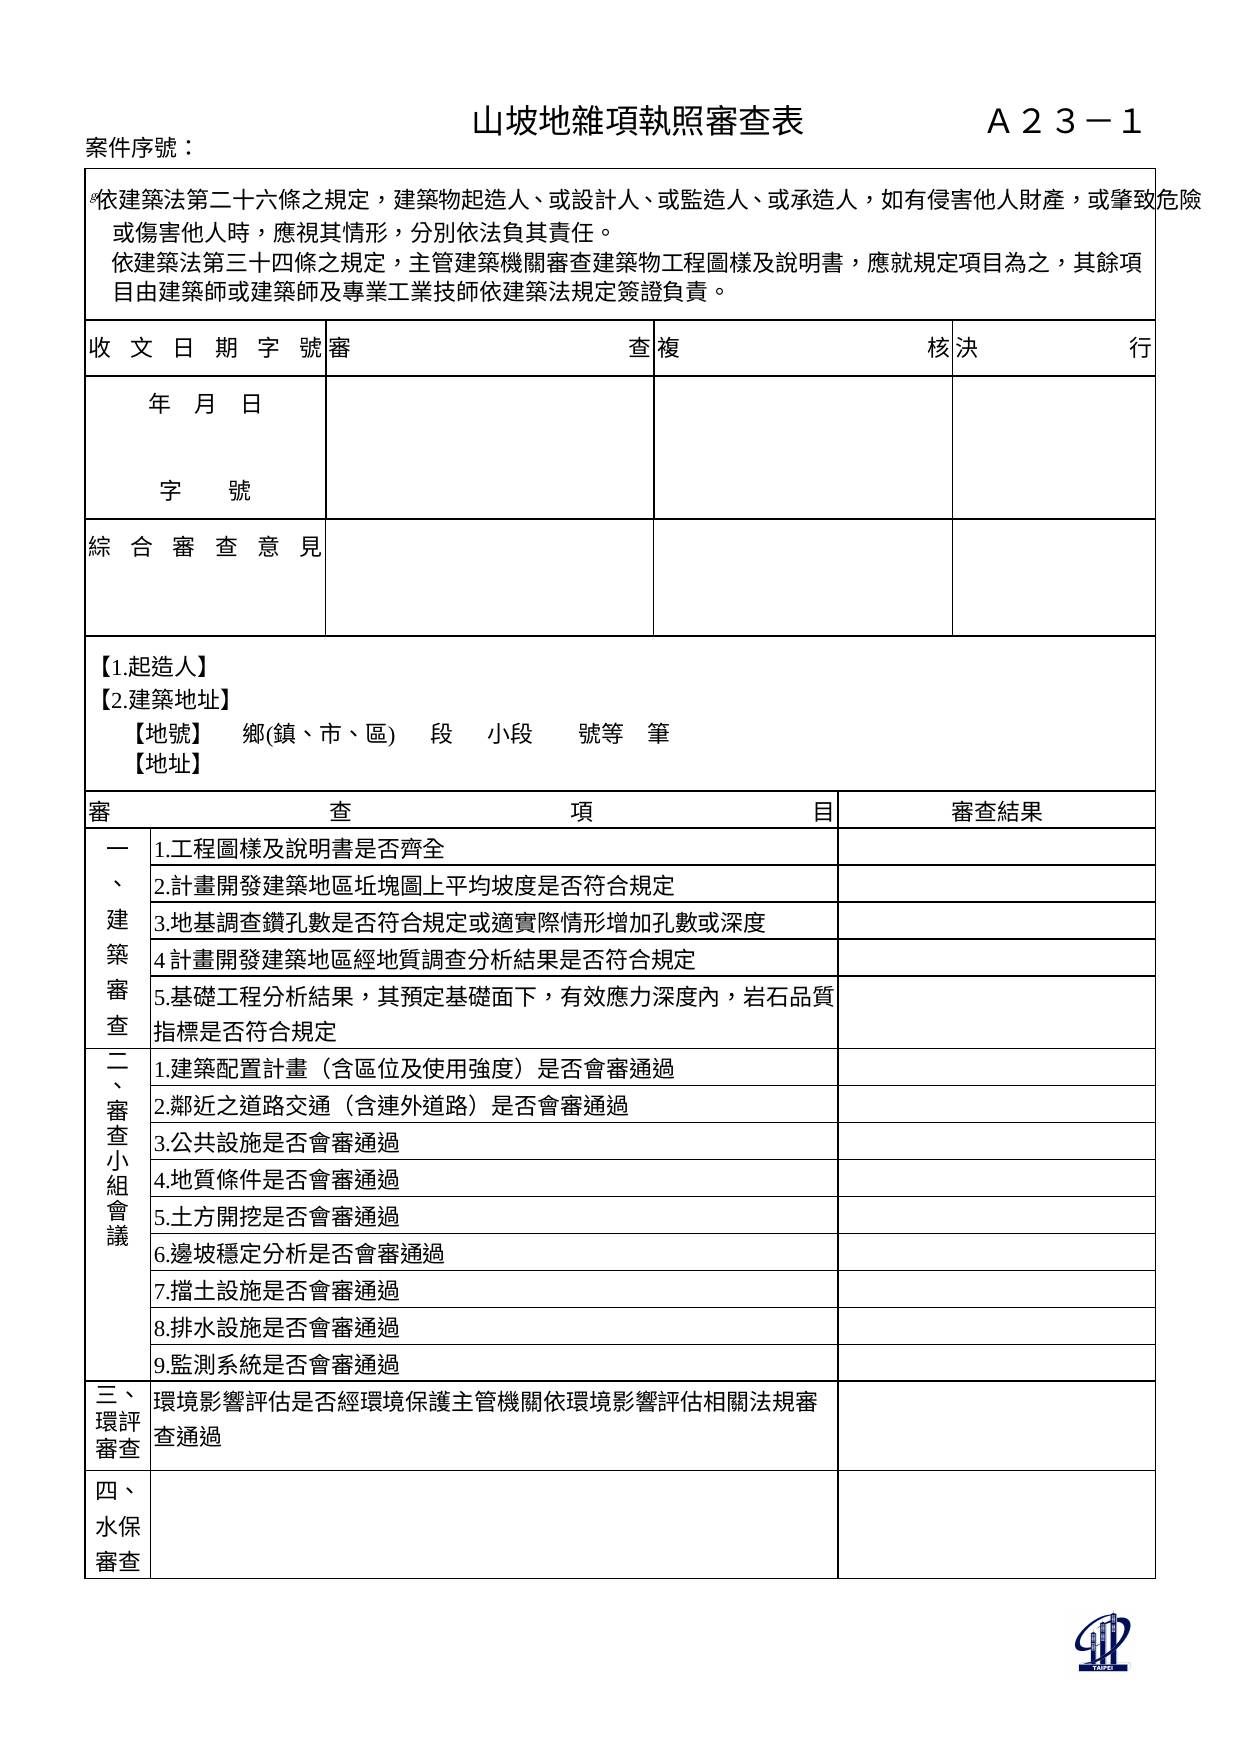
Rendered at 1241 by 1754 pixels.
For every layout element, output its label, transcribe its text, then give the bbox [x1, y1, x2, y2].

table_cell [839, 903, 1155, 938]
table_cell 二 、 審 查 小 組 會 議 [86, 1049, 150, 1380]
table_cell [953, 377, 1155, 518]
table_cell 複核 [655, 321, 952, 375]
table_cell [839, 977, 1155, 1048]
table_cell [839, 1382, 1155, 1470]
table_cell 9.監測系統是否會審通過 [151, 1345, 837, 1380]
table_cell 四、 水保審查 [86, 1471, 150, 1578]
table_header Ａ２３－１ [976, 95, 1156, 168]
table_cell 4.地質條件是否會審通過 [151, 1160, 837, 1196]
table_cell [839, 1471, 1155, 1578]
table_cell [839, 1308, 1155, 1343]
table_header 山坡地雜項執照審查表 [85, 95, 976, 168]
picture [1066, 1607, 1138, 1679]
table_cell [839, 1345, 1155, 1380]
table_cell [654, 520, 952, 635]
table_cell 依建築法第二十六條之規定，建築物起造人、或設計人、或監造人、或承造人，如有侵害他人財產，或肇致危險或傷害他人時，應視其情形，分別依法負其責任。 依建築法第三十四條之規定，主管建築機關審查建築物工程圖樣及說明書，應就規定項目為之，其餘項目由建築師或建築師及專業工業技師依建築法規定簽證負責。 [86, 169, 1155, 319]
table_cell [327, 377, 653, 518]
table_cell 7.擋土設施是否會審通過 [151, 1271, 837, 1306]
table_cell 5.土方開挖是否會審通過 [151, 1197, 837, 1232]
table_cell 4計畫開發建築地區經地質調查分析結果是否符合規定 [151, 940, 837, 975]
table_cell 1.工程圖樣及說明書是否齊全 [151, 829, 837, 864]
table_cell 審查結果 [839, 792, 1155, 827]
table_cell [655, 377, 952, 518]
table_cell 2.鄰近之道路交通（含連外道路）是否會審通過 [151, 1086, 837, 1122]
table_cell [839, 1086, 1155, 1122]
table_cell 2.計畫開發建築地區坵塊圖上平均坡度是否符合規定 [151, 866, 837, 901]
table_cell 三、 環評審查 [86, 1382, 150, 1470]
table_cell 審查項目 [86, 792, 837, 827]
table_cell [839, 1123, 1155, 1158]
table_cell 收文日期字號 [86, 321, 325, 375]
table_cell [839, 1271, 1155, 1306]
table_cell 決行 [953, 321, 1155, 375]
table_cell 環境影響評估是否經環境保護主管機關依環境影響評估相關法規審查通過 [151, 1382, 837, 1470]
table_cell 一 、 建 築 審 查 [86, 829, 150, 1048]
table_cell [839, 940, 1155, 975]
table_cell [151, 1471, 837, 1578]
table_cell [326, 520, 653, 635]
table_cell 1.建築配置計畫（含區位及使用強度）是否會審通過 [151, 1049, 837, 1084]
table_cell 6.邊坡穩定分析是否會審通過 [151, 1234, 837, 1269]
table_cell 年 月 日 字 號 [86, 377, 325, 518]
table_cell 審查 [327, 321, 653, 375]
table_cell 8.排水設施是否會審通過 [151, 1308, 837, 1343]
table_cell 3.地基調查鑽孔數是否符合規定或適實際情形增加孔數或深度 [151, 903, 837, 938]
table_cell [839, 1160, 1155, 1196]
table_cell [839, 1049, 1155, 1084]
table_cell [839, 1234, 1155, 1269]
table_cell [839, 829, 1155, 864]
table_cell 綜合審查意見 [86, 520, 325, 635]
table_cell [839, 1197, 1155, 1232]
table_cell [839, 866, 1155, 901]
table_cell 5.基礎工程分析結果，其預定基礎面下，有效應力深度內，岩石品質指標是否符合規定 [151, 977, 837, 1048]
table_cell 3.公共設施是否會審通過 [151, 1123, 837, 1158]
table_cell [953, 520, 1155, 635]
table_cell 【1.起造人】 【2.建築地址】 【地號】 鄉(鎮、市、區) 段 小段 號等 筆 【地址】 [86, 637, 1155, 790]
